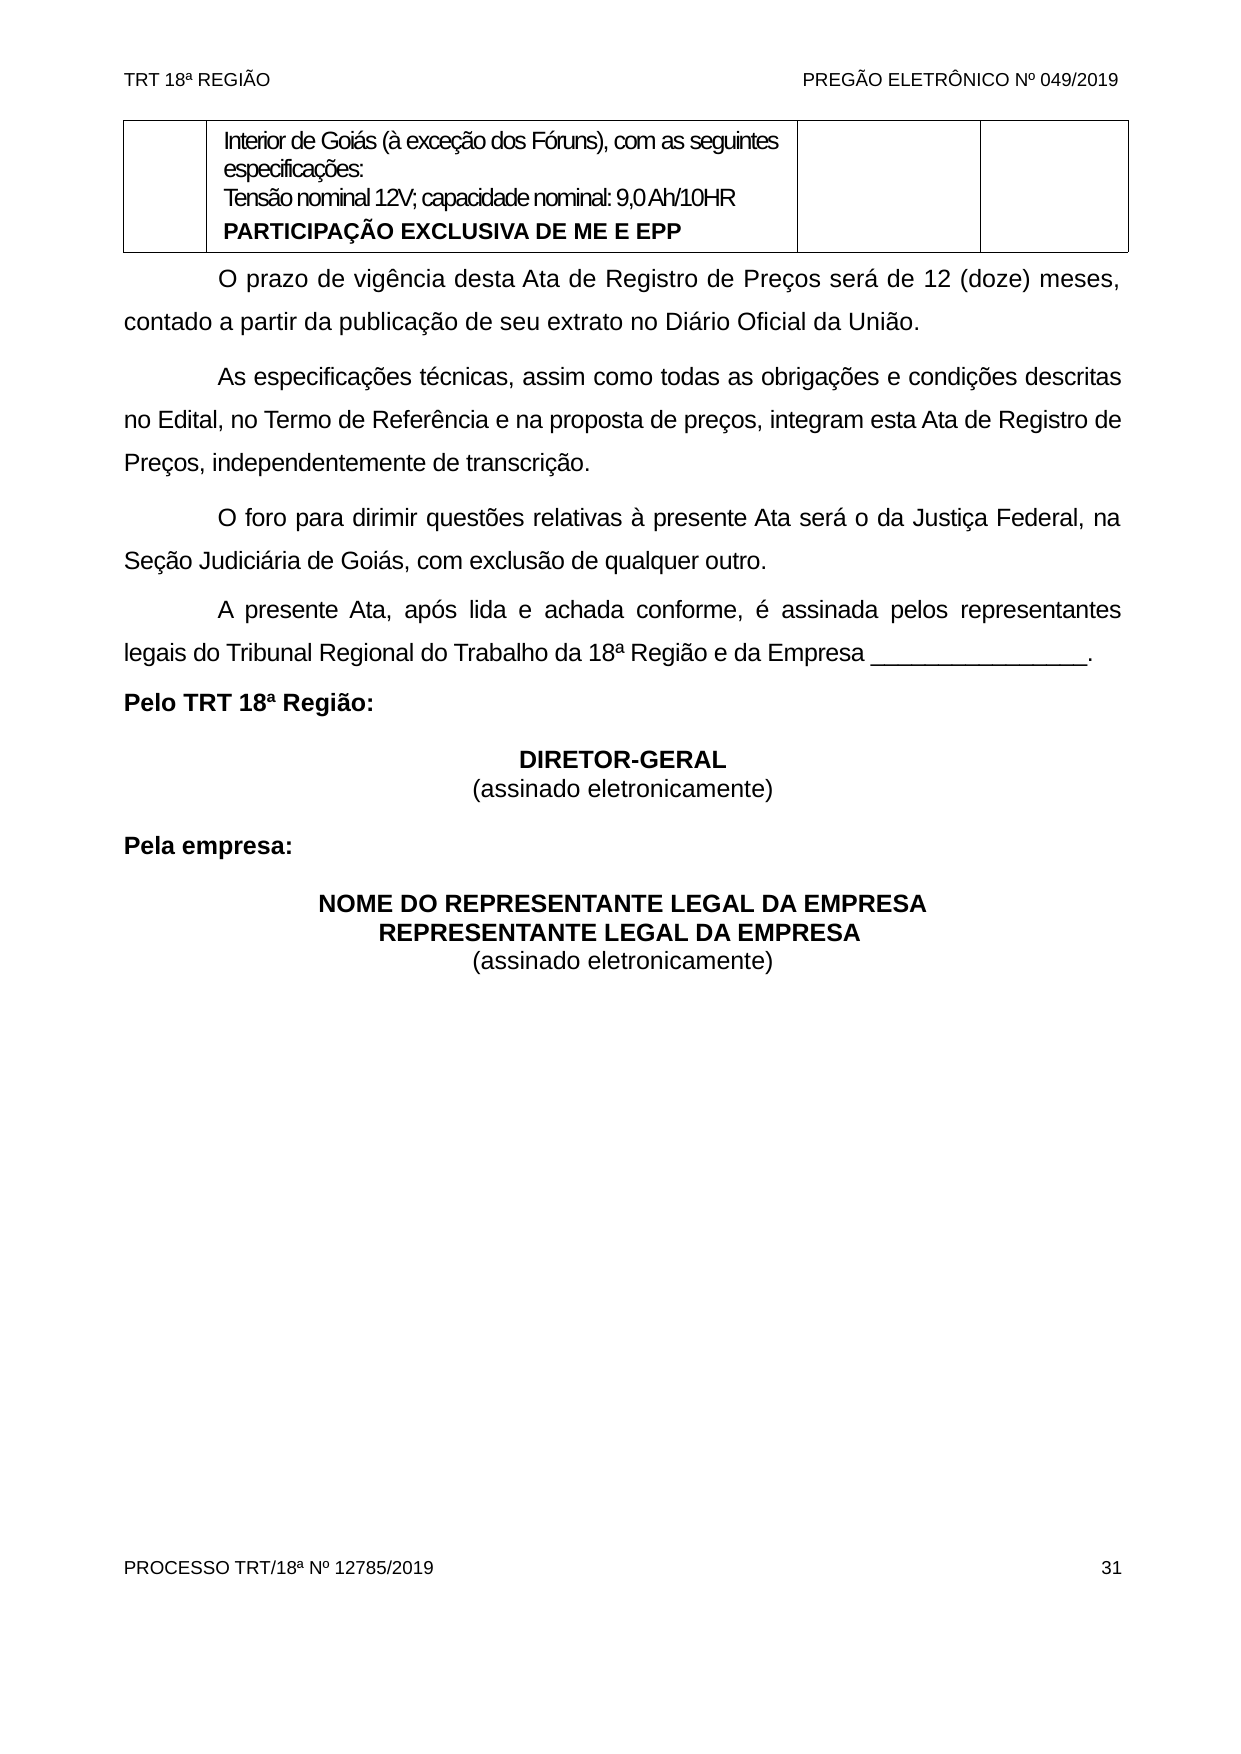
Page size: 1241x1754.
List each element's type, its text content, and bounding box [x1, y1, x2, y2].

table_cell [124, 121, 206, 252]
text (assinado eletronicamente) [123, 774, 1122, 802]
table_cell [981, 121, 1128, 252]
text As especificações técnicas, assim como todas as obrigações e condições descritas no Edital, no Termo de Referência e na proposta de preços, integram esta Ata de Registro de Preços, independentemente de transcrição. [123, 362, 1122, 477]
text NOME DO REPRESENTANTE LEGAL DA EMPRESA [123, 889, 1122, 917]
text A presente Ata, após lida e achada conforme, é assinada pelos representantes legais do Tribunal Regional do Trabalho da 18ª Região e da Empresa ________________. [123, 595, 1122, 667]
text Pela empresa: [123, 831, 1122, 860]
text REPRESENTANTE LEGAL DA EMPRESA [123, 917, 1122, 946]
table_cell [798, 121, 980, 252]
text O foro para dirimir questões relativas à presente Ata será o da Justiça Federal, na Seção Judiciária de Goiás, com exclusão de qualquer outro. [123, 503, 1122, 575]
text (assinado eletronicamente) [123, 946, 1122, 975]
text DIRETOR-GERAL [123, 745, 1122, 774]
table_cell Interior de Goiás (à exceção dos Fóruns), com as seguintes especificações: Tensão nominal 12V; capacidade nominal: 9,0 Ah/10HR PARTICIPAÇÃO EXCLUSIVA DE ME E EPP [207, 121, 797, 252]
text O prazo de vigência desta Ata de Registro de Preços será de 12 (doze) meses, contado a partir da publicação de seu extrato no Diário Oficial da União. [123, 264, 1122, 336]
text Pelo TRT 18ª Região: [123, 687, 1122, 716]
